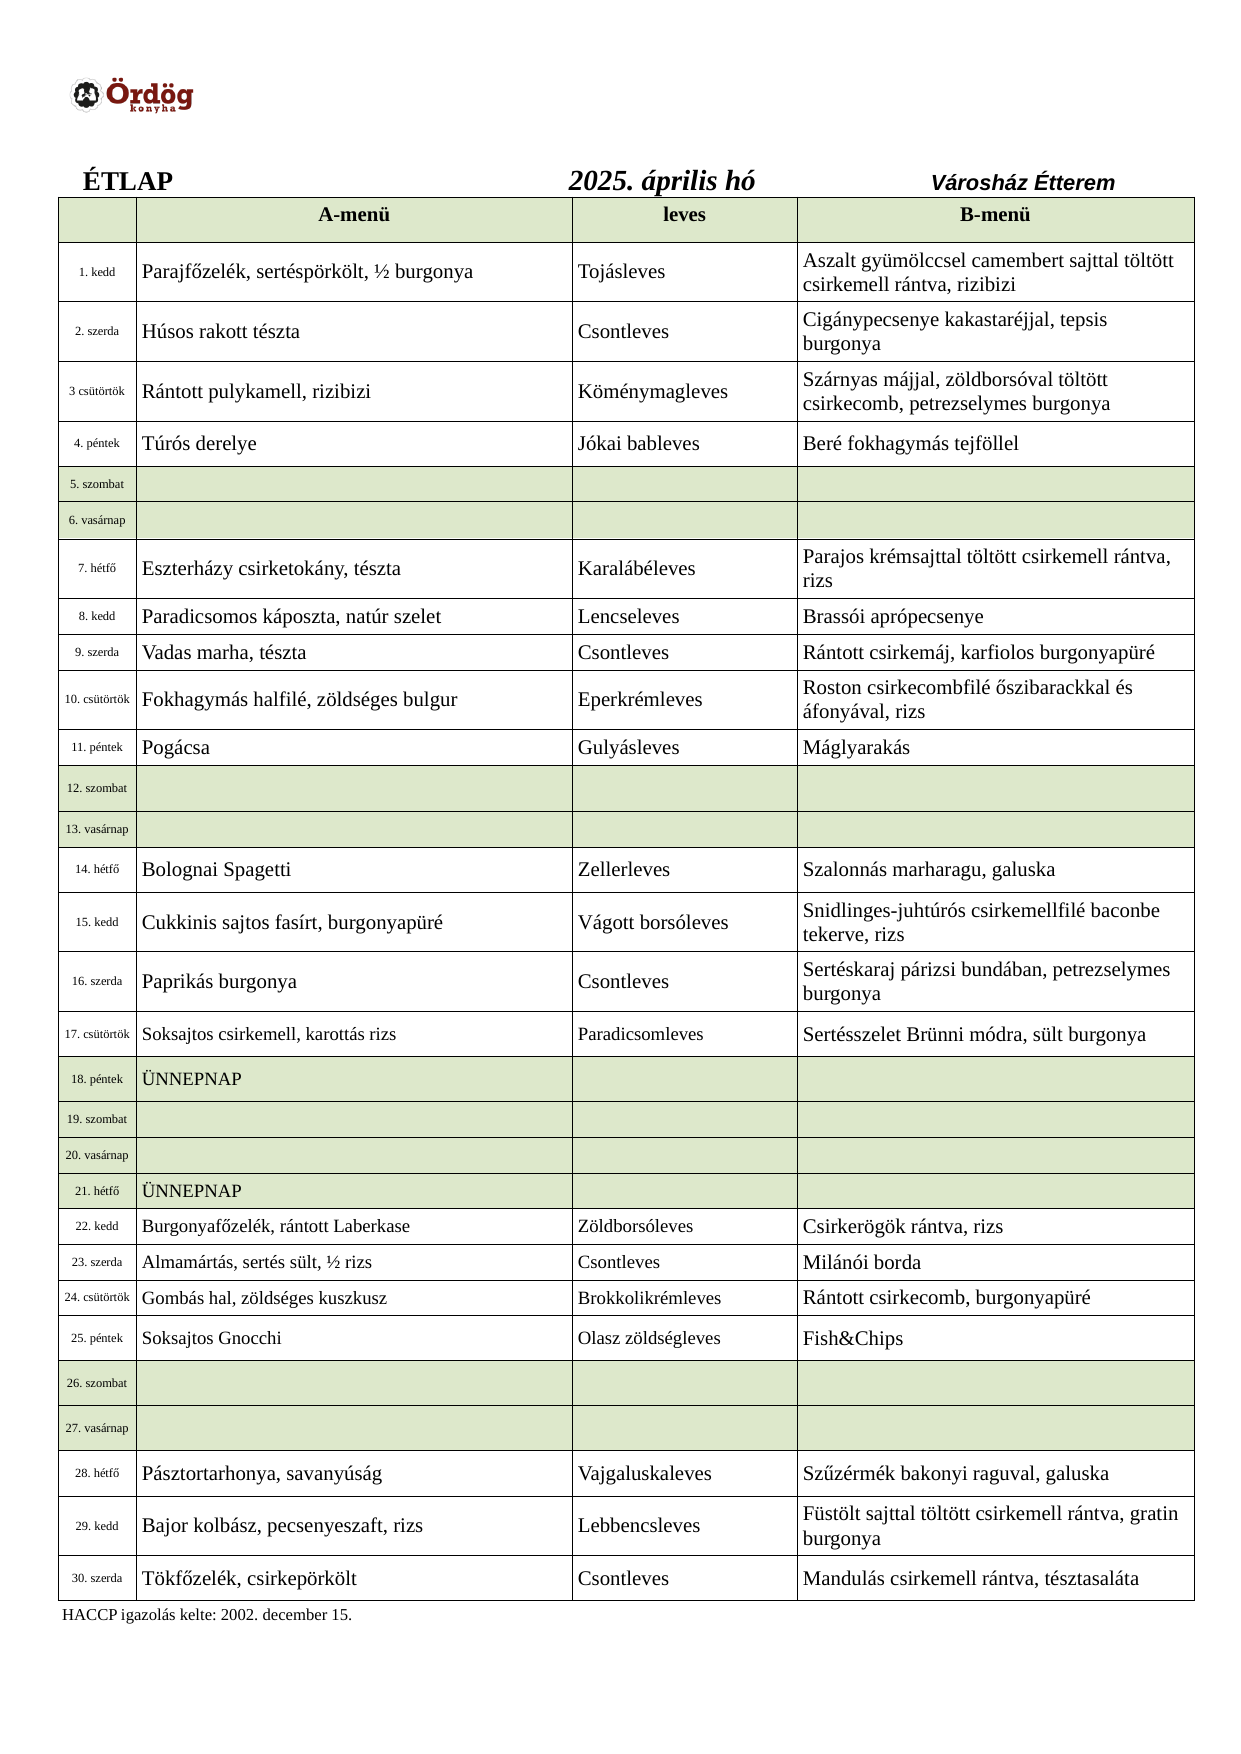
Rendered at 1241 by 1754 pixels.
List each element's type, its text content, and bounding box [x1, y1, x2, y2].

table_cell Aszalt gyümölccsel camembert sajttal töltött csirkemell rántva, rizibizi [798, 243, 1194, 301]
table_cell Szárnyas májjal, zöldborsóval töltött csirkecomb, petrezselymes burgonya [798, 362, 1194, 421]
table_cell Snidlinges-juhtúrós csirkemellfilé baconbe tekerve, rizs [798, 893, 1194, 951]
table_cell 27. vasárnap [59, 1406, 136, 1450]
table_header A-menü [137, 198, 572, 242]
table_cell Cukkinis sajtos fasírt, burgonyapüré [137, 893, 572, 951]
table_cell Csontleves [573, 952, 797, 1011]
table_cell Bajor kolbász, pecsenyeszaft, rizs [137, 1497, 572, 1555]
table_cell 1. kedd [59, 243, 136, 301]
table_cell [798, 1057, 1194, 1101]
table_cell Rántott pulykamell, rizibizi [137, 362, 572, 421]
table_cell Rántott csirkecomb, burgonyapüré [798, 1281, 1194, 1315]
table_cell Soksajtos Gnocchi [137, 1316, 572, 1360]
table_cell ÜNNEPNAP [137, 1057, 572, 1101]
table_cell Lencseleves [573, 599, 797, 634]
table_cell Vágott borsóleves [573, 893, 797, 951]
table_cell Brassói aprópecsenye [798, 599, 1194, 634]
table_cell Vadas marha, tészta [137, 635, 572, 669]
table_cell [798, 1361, 1194, 1405]
table_cell [137, 812, 572, 847]
picture [68, 76, 194, 115]
table_cell 12. szombat [59, 766, 136, 811]
table_cell Túrós derelye [137, 422, 572, 466]
table_cell Gombás hal, zöldséges kuszkusz [137, 1281, 572, 1315]
table_cell Máglyarakás [798, 730, 1194, 765]
table_cell 13. vasárnap [59, 812, 136, 847]
table_cell [798, 467, 1194, 501]
table_cell Milánói borda [798, 1245, 1194, 1279]
table_cell 24. csütörtök [59, 1281, 136, 1315]
table_cell 6. vasárnap [59, 502, 136, 538]
table_cell Olasz zöldségleves [573, 1316, 797, 1360]
table_cell 3 csütörtök [59, 362, 136, 421]
table_cell [137, 467, 572, 501]
table_cell Cigánypecsenye kakastaréjjal, tepsis burgonya [798, 302, 1194, 361]
table_cell [573, 812, 797, 847]
table_header [59, 198, 136, 242]
table_cell Csontleves [573, 1245, 797, 1279]
table_cell Roston csirkecombfilé őszibarackkal és áfonyával, rizs [798, 671, 1194, 729]
text ÉTLAP 2025. április hó Városház Étterem [83, 163, 1240, 197]
table_cell Karalábéleves [573, 540, 797, 598]
table_cell [798, 502, 1194, 538]
table_cell [573, 1361, 797, 1405]
table_cell Fokhagymás halfilé, zöldséges bulgur [137, 671, 572, 729]
table_cell Szalonnás marharagu, galuska [798, 848, 1194, 892]
table_cell 2. szerda [59, 302, 136, 361]
table_cell 23. szerda [59, 1245, 136, 1279]
table_cell [137, 1138, 572, 1173]
table_cell Pásztortarhonya, savanyúság [137, 1451, 572, 1496]
table_cell Köménymagleves [573, 362, 797, 421]
table_cell [573, 1102, 797, 1137]
table_cell 18. péntek [59, 1057, 136, 1101]
table_cell [573, 467, 797, 501]
table_cell Parajfőzelék, sertéspörkölt, ½ burgonya [137, 243, 572, 301]
table_cell 15. kedd [59, 893, 136, 951]
table_cell Paradicsomleves [573, 1012, 797, 1056]
table_cell Csirkerögök rántva, rizs [798, 1209, 1194, 1244]
table_cell Csontleves [573, 635, 797, 669]
table_cell Füstölt sajttal töltött csirkemell rántva, gratin burgonya [798, 1497, 1194, 1555]
table_cell Paradicsomos káposzta, natúr szelet [137, 599, 572, 634]
table_cell 30. szerda [59, 1556, 136, 1600]
table_cell Gulyásleves [573, 730, 797, 765]
table_cell Soksajtos csirkemell, karottás rizs [137, 1012, 572, 1056]
table_cell [798, 1174, 1194, 1208]
table_cell 28. hétfő [59, 1451, 136, 1496]
table_cell Pogácsa [137, 730, 572, 765]
table_cell Burgonyafőzelék, rántott Laberkase [137, 1209, 572, 1244]
table_cell 17. csütörtök [59, 1012, 136, 1056]
table_cell Szűzérmék bakonyi raguval, galuska [798, 1451, 1194, 1496]
table_cell Eperkrémleves [573, 671, 797, 729]
table_cell [573, 502, 797, 538]
table_cell [573, 766, 797, 811]
table_cell [137, 1102, 572, 1137]
table_cell 8. kedd [59, 599, 136, 634]
table_cell Tojásleves [573, 243, 797, 301]
table_cell 20. vasárnap [59, 1138, 136, 1173]
table_cell Sertéskaraj párizsi bundában, petrezselymes burgonya [798, 952, 1194, 1011]
table_cell Csontleves [573, 1556, 797, 1600]
table_cell [573, 1057, 797, 1101]
table_cell 10. csütörtök [59, 671, 136, 729]
table_cell 11. péntek [59, 730, 136, 765]
table_cell Zellerleves [573, 848, 797, 892]
table_cell Jókai bableves [573, 422, 797, 466]
table_cell 7. hétfő [59, 540, 136, 598]
table_cell Mandulás csirkemell rántva, tésztasaláta [798, 1556, 1194, 1600]
table_cell 5. szombat [59, 467, 136, 501]
table_cell 21. hétfő [59, 1174, 136, 1208]
table_cell [573, 1138, 797, 1173]
table_cell Parajos krémsajttal töltött csirkemell rántva, rizs [798, 540, 1194, 598]
table_cell Rántott csirkemáj, karfiolos burgonyapüré [798, 635, 1194, 669]
table_cell Eszterházy csirketokány, tészta [137, 540, 572, 598]
table_cell [798, 766, 1194, 811]
table_cell [137, 1406, 572, 1450]
table_cell 29. kedd [59, 1497, 136, 1555]
table_cell [137, 1361, 572, 1405]
table_cell Lebbencsleves [573, 1497, 797, 1555]
table_cell 22. kedd [59, 1209, 136, 1244]
table_cell ÜNNEPNAP [137, 1174, 572, 1208]
table_cell 19. szombat [59, 1102, 136, 1137]
table_cell [137, 502, 572, 538]
table_cell [573, 1174, 797, 1208]
table_cell 4. péntek [59, 422, 136, 466]
table_cell Csontleves [573, 302, 797, 361]
table_cell Sertésszelet Brünni módra, sült burgonya [798, 1012, 1194, 1056]
table_cell [573, 1406, 797, 1450]
table_cell Brokkolikrémleves [573, 1281, 797, 1315]
table_cell 25. péntek [59, 1316, 136, 1360]
table_cell Bolognai Spagetti [137, 848, 572, 892]
table_cell Paprikás burgonya [137, 952, 572, 1011]
table_cell 14. hétfő [59, 848, 136, 892]
table_cell 16. szerda [59, 952, 136, 1011]
table_cell Vajgaluskaleves [573, 1451, 797, 1496]
table_cell [798, 1406, 1194, 1450]
table_cell Fish&Chips [798, 1316, 1194, 1360]
table_cell 26. szombat [59, 1361, 136, 1405]
table_cell [798, 1138, 1194, 1173]
table_cell 9. szerda [59, 635, 136, 669]
table_header leves [573, 198, 797, 242]
table_cell [798, 1102, 1194, 1137]
table_cell [798, 812, 1194, 847]
table_cell Almamártás, sertés sült, ½ rizs [137, 1245, 572, 1279]
table_cell [137, 766, 572, 811]
table_cell Beré fokhagymás tejföllel [798, 422, 1194, 466]
table_cell Zöldborsóleves [573, 1209, 797, 1244]
table_header B-menü [798, 198, 1194, 242]
table_cell Tökfőzelék, csirkepörkölt [137, 1556, 572, 1600]
table_cell Húsos rakott tészta [137, 302, 572, 361]
text HACCP igazolás kelte: 2002. december 15. [47, 1600, 1240, 1624]
